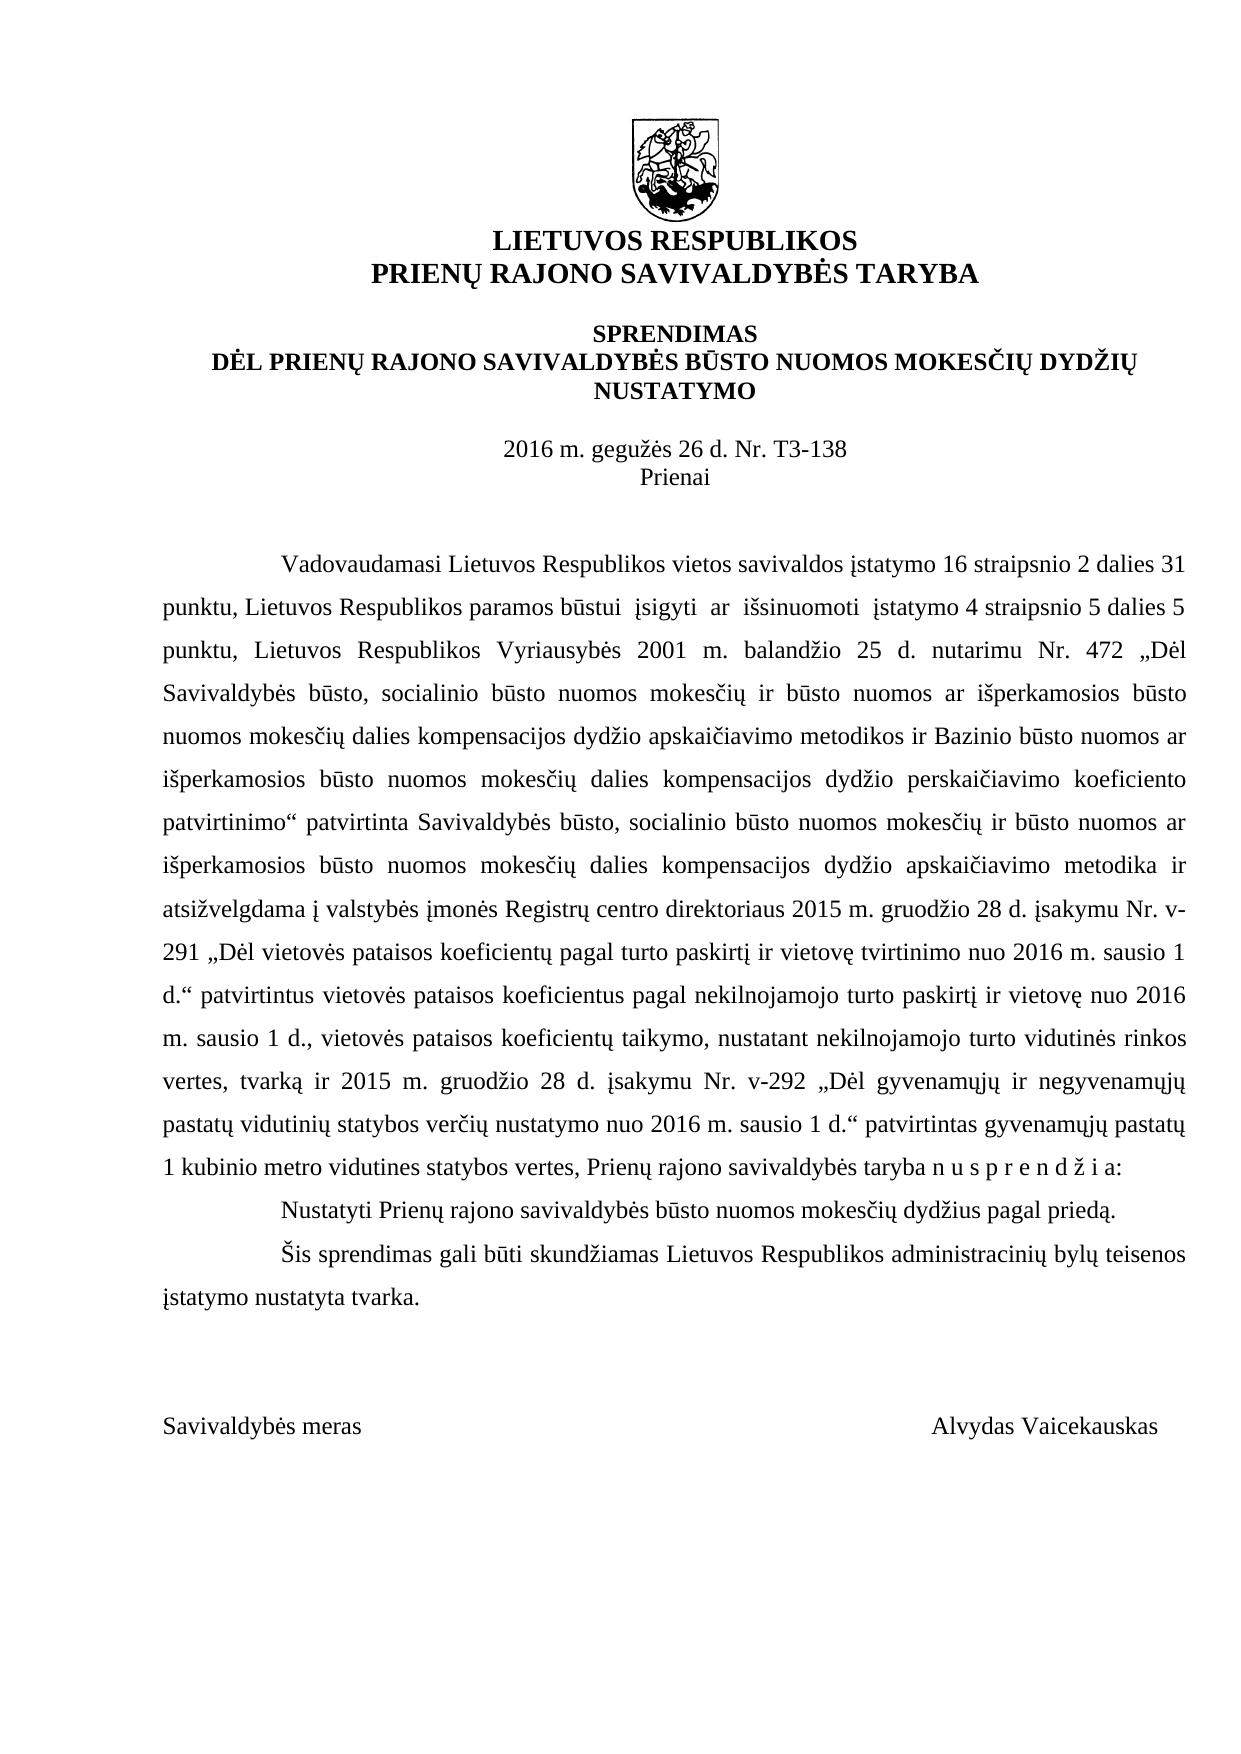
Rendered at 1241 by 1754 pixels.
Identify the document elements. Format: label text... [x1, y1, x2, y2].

text SPRENDIMAS [162, 319, 1187, 347]
text Prienai [162, 462, 1187, 491]
text PRIENŲ RAJONO SAVIVALDYBĖS TARYBA [162, 256, 1187, 290]
text DĖL PRIENŲ RAJONO SAVIVALDYBĖS BŪSTO NUOMOS MOKESČIŲ DYDŽIŲ NUSTATYMO [162, 347, 1187, 405]
text LIETUVOS RESPUBLIKOS [162, 223, 1187, 256]
text Nustatyti Prienų rajono savivaldybės būsto nuomos mokesčių dydžius pagal priedą. [162, 1196, 1187, 1224]
text 2016 m. gegužės 26 d. Nr. T3-138 [162, 434, 1187, 462]
text Savivaldybės meras Alvydas Vaicekauskas [162, 1411, 1187, 1440]
text Vadovaudamasi Lietuvos Respublikos vietos savivaldos įstatymo 16 straipsnio 2 dalies 31 punktu, Lietuvos Respublikos paramos būstui įsigyti ar išsinuomoti įstatymo 4 straipsnio 5 dalies 5 punktu, Lietuvos Respublikos Vyriausybės 2001 m. balandžio 25 d. nutarimu Nr. 472 „Dėl Savivaldybės būsto, socialinio būsto nuomos mokesčių ir būsto nuomos ar išperkamosios būsto nuomos mokesčių dalies kompensacijos dydžio apskaičiavimo metodikos ir Bazinio būsto nuomos ar išperkamosios būsto nuomos mokesčių dalies kompensacijos dydžio perskaičiavimo koeficiento patvirtinimo“ patvirtinta Savivaldybės būsto, socialinio būsto nuomos mokesčių ir būsto nuomos ar išperkamosios būsto nuomos mokesčių dalies kompensacijos dydžio apskaičiavimo metodika ir atsižvelgdama į valstybės įmonės Registrų centro direktoriaus 2015 m. gruodžio 28 d. įsakymu Nr. v-291 „Dėl vietovės pataisos koeficientų pagal turto paskirtį ir vietovę tvirtinimo nuo 2016 m. sausio 1 d.“ patvirtintus vietovės pataisos koeficientus pagal nekilnojamojo turto paskirtį ir vietovę nuo 2016 m. sausio 1 d., vietovės pataisos koeficientų taikymo, nustatant nekilnojamojo turto vidutinės rinkos vertes, tvarką ir 2015 m. gruodžio 28 d. įsakymu Nr. v-292 „Dėl gyvenamųjų ir negyvenamųjų pastatų vidutinių statybos verčių nustatymo nuo 2016 m. sausio 1 d.“ patvirtintas gyvenamųjų pastatų 1 kubinio metro vidutines statybos vertes, Prienų rajono savivaldybės taryba n u s p r e n d ž i a: [162, 549, 1187, 1181]
text Šis sprendimas gali būti skundžiamas Lietuvos Respublikos administracinių bylų teisenos įstatymo nustatyta tvarka. [162, 1239, 1187, 1311]
